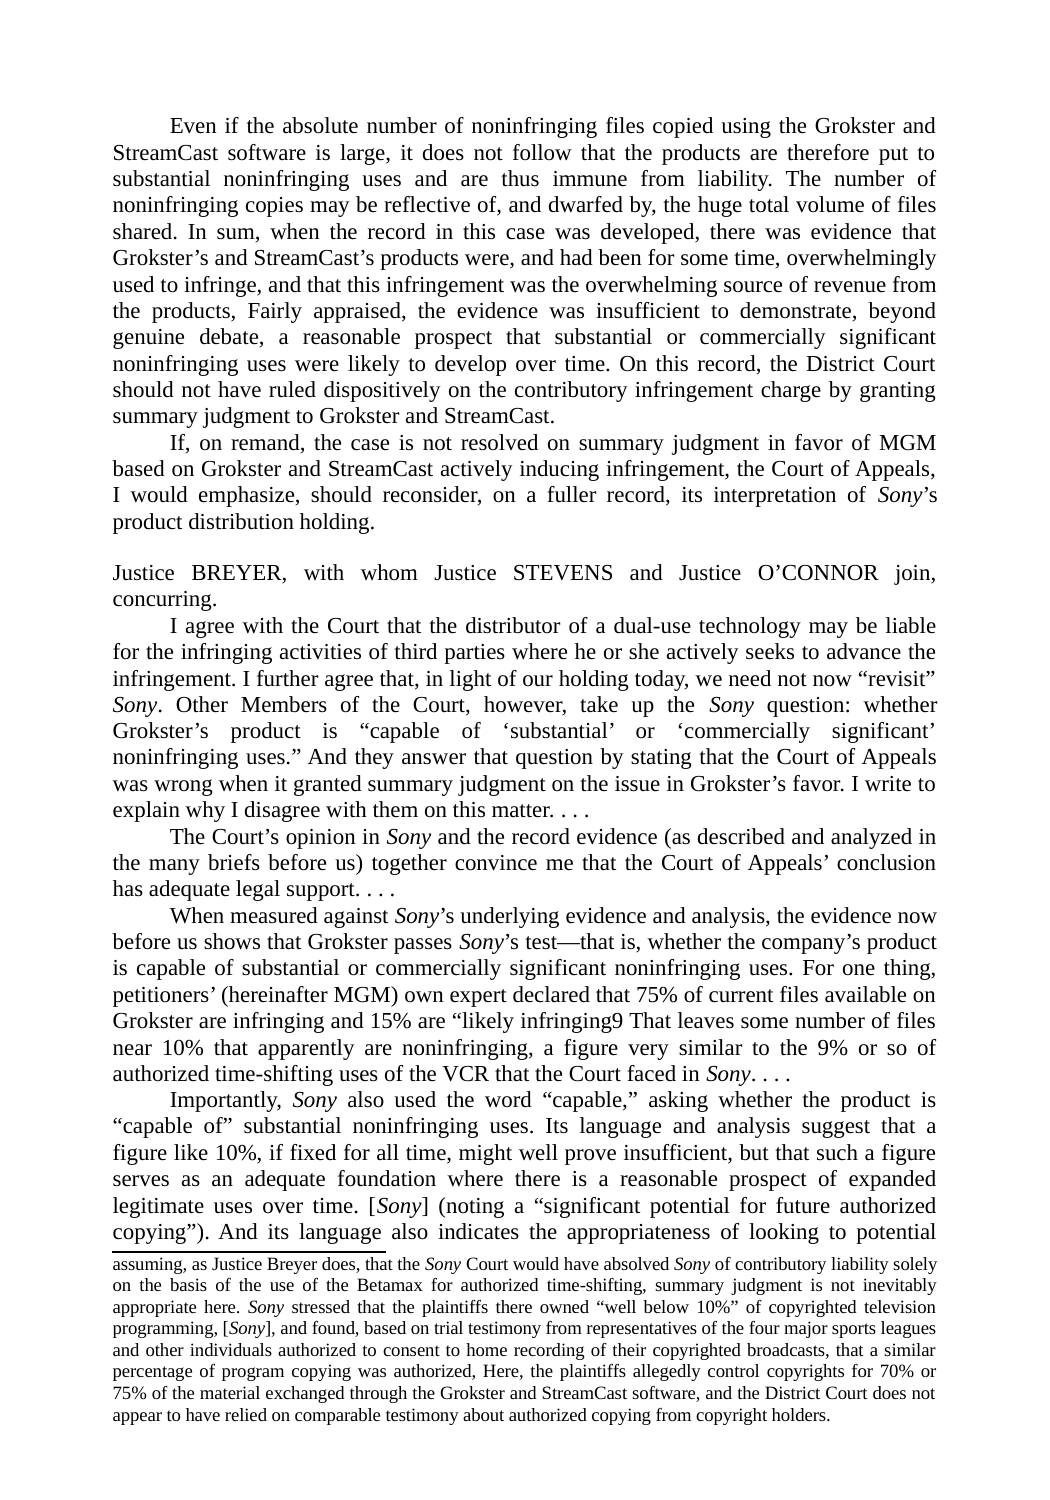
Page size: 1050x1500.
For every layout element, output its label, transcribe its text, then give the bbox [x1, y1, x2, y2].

text assuming, as Justice Breyer does, that the Sony Court would have absolved Sony of contributory liability solely on the basis of the use of the Betamax for authorized time-shifting, summary judgment is not inevitably appropriate here. Sony stressed that the plaintiffs there owned “well below 10%” of copyrighted television programming, [Sony], and found, based on trial testimony from representatives of the four major sports leagues and other individuals authorized to consent to home recording of their copyrighted broadcasts, that a similar percentage of program copying was authorized, Here, the plaintiffs allegedly control copyrights for 70% or 75% of the material exchanged through the Grokster and StreamCast software, and the District Court does not appear to have relied on comparable testimony about authorized copying from copyright holders. [112, 1252, 937, 1425]
text When measured against Sony’s underlying evidence and analysis, the evidence now before us shows that Grokster passes Sony’s test—that is, whether the company’s product is capable of substantial or commercially significant noninfringing uses. For one thing, petitioners’ (hereinafter MGM) own expert declared that 75% of current files available on Grokster are infringing and 15% are “likely infringing9 That leaves some number of files near 10% that apparently are noninfringing, a figure very similar to the 9% or so of authorized time-shifting uses of the VCR that the Court faced in Sony. . . . [112, 902, 937, 1086]
text I agree with the Court that the distributor of a dual-use technology may be liable for the infringing activities of third parties where he or she actively seeks to advance the infringement. I further agree that, in light of our holding today, we need not now “revisit” Sony. Other Members of the Court, however, take up the Sony question: whether Grokster’s product is “capable of ‘substantial’ or ‘commercially significant’ noninfringing uses.” And they answer that question by stating that the Court of Appeals was wrong when it granted summary judgment on the issue in Grokster’s favor. I write to explain why I disagree with them on this matter. . . . [112, 612, 937, 823]
text The Court’s opinion in Sony and the record evidence (as described and analyzed in the many briefs before us) together convince me that the Court of Appeals’ conclusion has adequate legal support. . . . [112, 823, 937, 902]
text Justice BREYER, with whom Justice STEVENS and Justice O’CONNOR join, concurring. [112, 559, 937, 612]
text If, on remand, the case is not resolved on summary judgment in favor of MGM based on Grokster and StreamCast actively inducing infringement, the Court of Appeals, I would emphasize, should reconsider, on a fuller record, its interpretation of Sony’s product distribution holding. [112, 429, 937, 534]
text Importantly, Sony also used the word “capable,” asking whether the product is “capable of” substantial noninfringing uses. Its language and analysis suggest that a figure like 10%, if fixed for all time, might well prove insufficient, but that such a figure serves as an adequate foundation where there is a reasonable prospect of expanded legitimate uses over time. [Sony] (noting a “significant potential for future authorized copying”). And its language also indicates the appropriateness of looking to potential [112, 1086, 937, 1244]
text Even if the absolute number of noninfringing files copied using the Grokster and StreamCast software is large, it does not follow that the products are therefore put to substantial noninfringing uses and are thus immune from liability. The number of noninfringing copies may be reflective of, and dwarfed by, the huge total volume of files shared. In sum, when the record in this case was developed, there was evidence that Grokster’s and StreamCast’s products were, and had been for some time, overwhelmingly used to infringe, and that this infringement was the overwhelming source of revenue from the products, Fairly appraised, the evidence was insufficient to demonstrate, beyond genuine debate, a reasonable prospect that substantial or commercially significant noninfringing uses were likely to develop over time. On this record, the District Court should not have ruled dispositively on the contributory infringement charge by granting summary judgment to Grokster and StreamCast. [112, 112, 937, 429]
